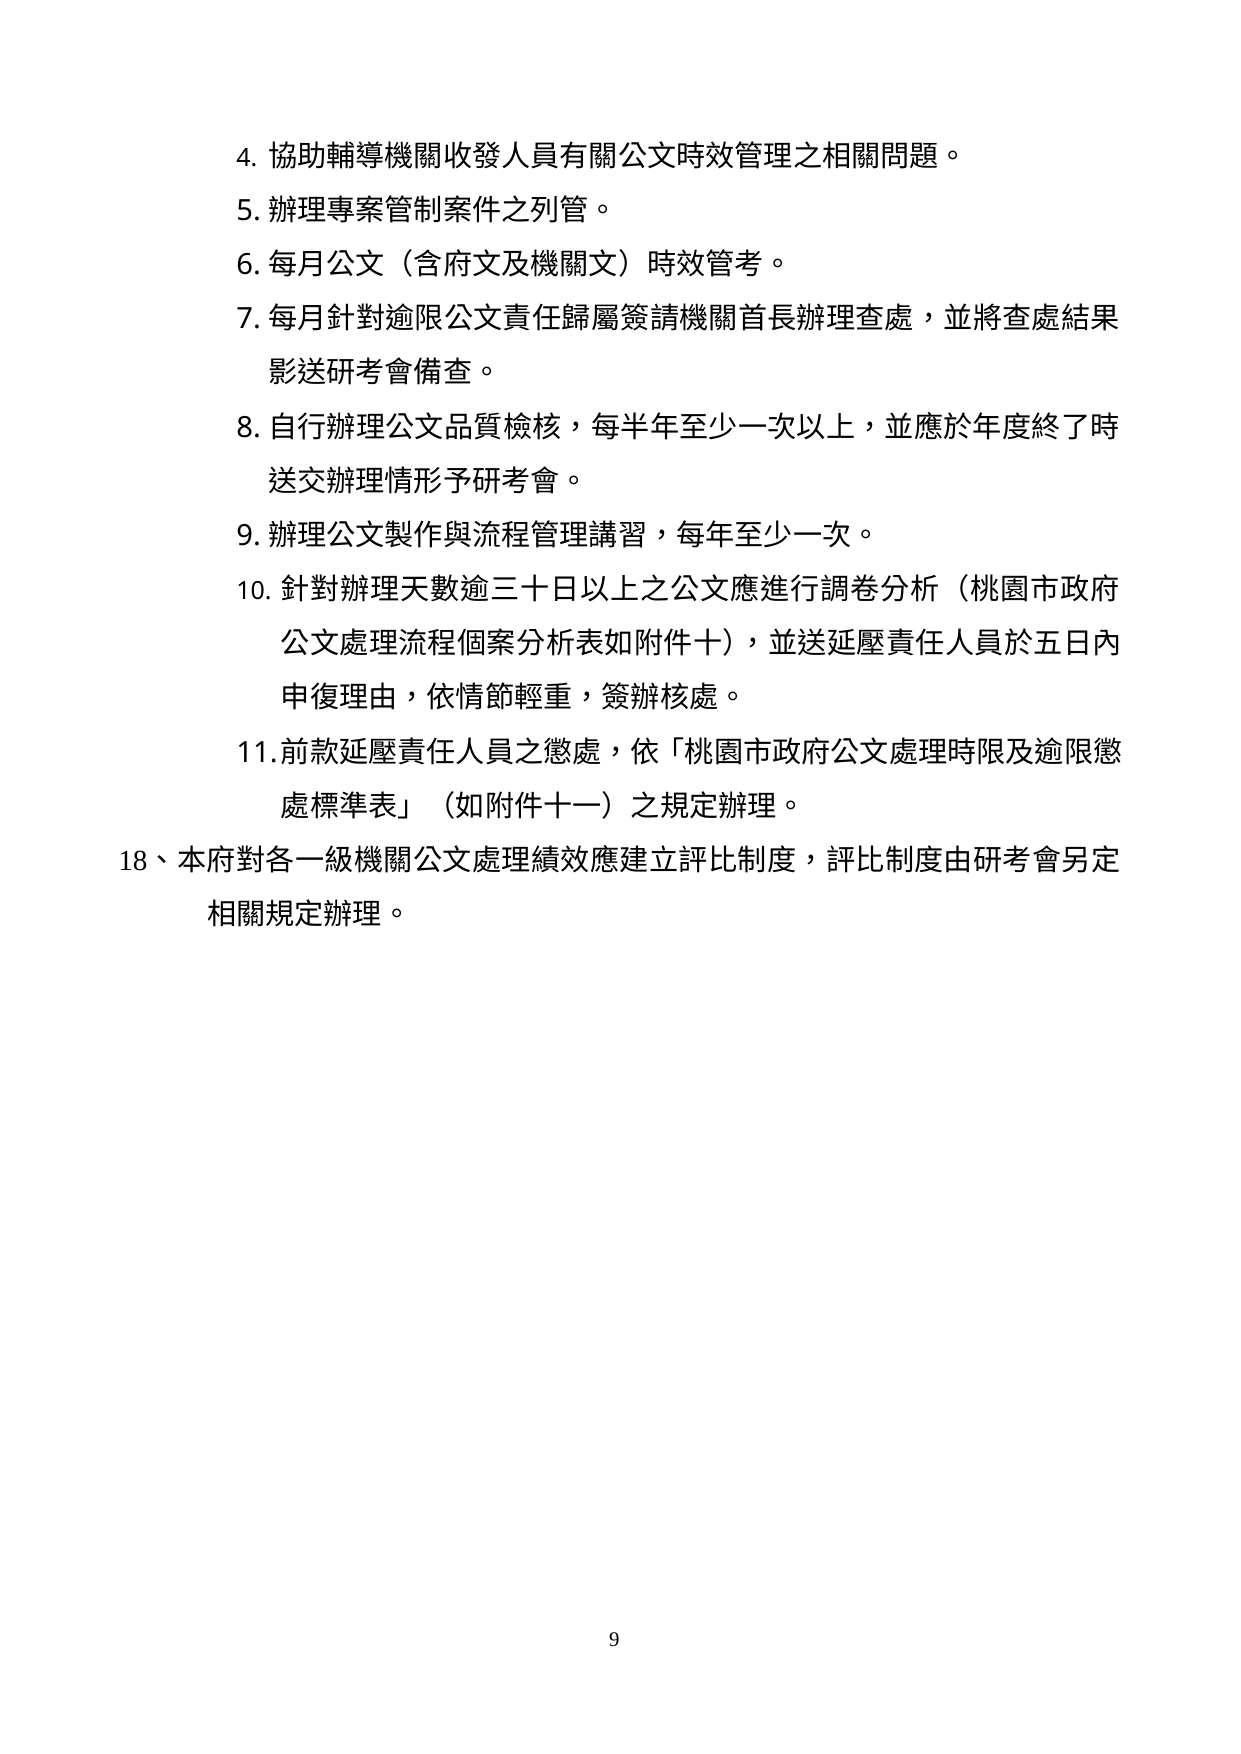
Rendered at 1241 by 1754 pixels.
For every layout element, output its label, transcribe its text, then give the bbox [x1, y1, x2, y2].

list 每月針對逾限公文責任歸屬簽請機關首長辦理查處，並將查處結果影送研考會備查。 [236, 285, 1122, 394]
list 辦理公文製作與流程管理講習，每年至少一次。 [236, 502, 1122, 556]
list 自行辦理公文品質檢核，每半年至少一次以上，並應於年度終了時送交辦理情形予研考會。 [236, 394, 1122, 502]
list 協助輔導機關收發人員有關公文時效管理之相關問題。 [236, 123, 1122, 177]
list 辦理專案管制案件之列管。 [236, 177, 1122, 231]
list 前款延壓責任人員之懲處，依「桃園市政府公文處理時限及逾限懲處標準表」（如附件十一）之規定辦理。 [236, 719, 1122, 827]
list 本府對各一級機關公文處理績效應建立評比制度，評比制度由研考會另定相關規定辦理。 [118, 827, 1122, 935]
list 每月公文（含府文及機關文）時效管考。 [236, 231, 1122, 285]
list 針對辦理天數逾三十日以上之公文應進行調卷分析（桃園市政府公文處理流程個案分析表如附件十），並送延壓責任人員於五日內申復理由，依情節輕重，簽辦核處。 [236, 556, 1122, 719]
